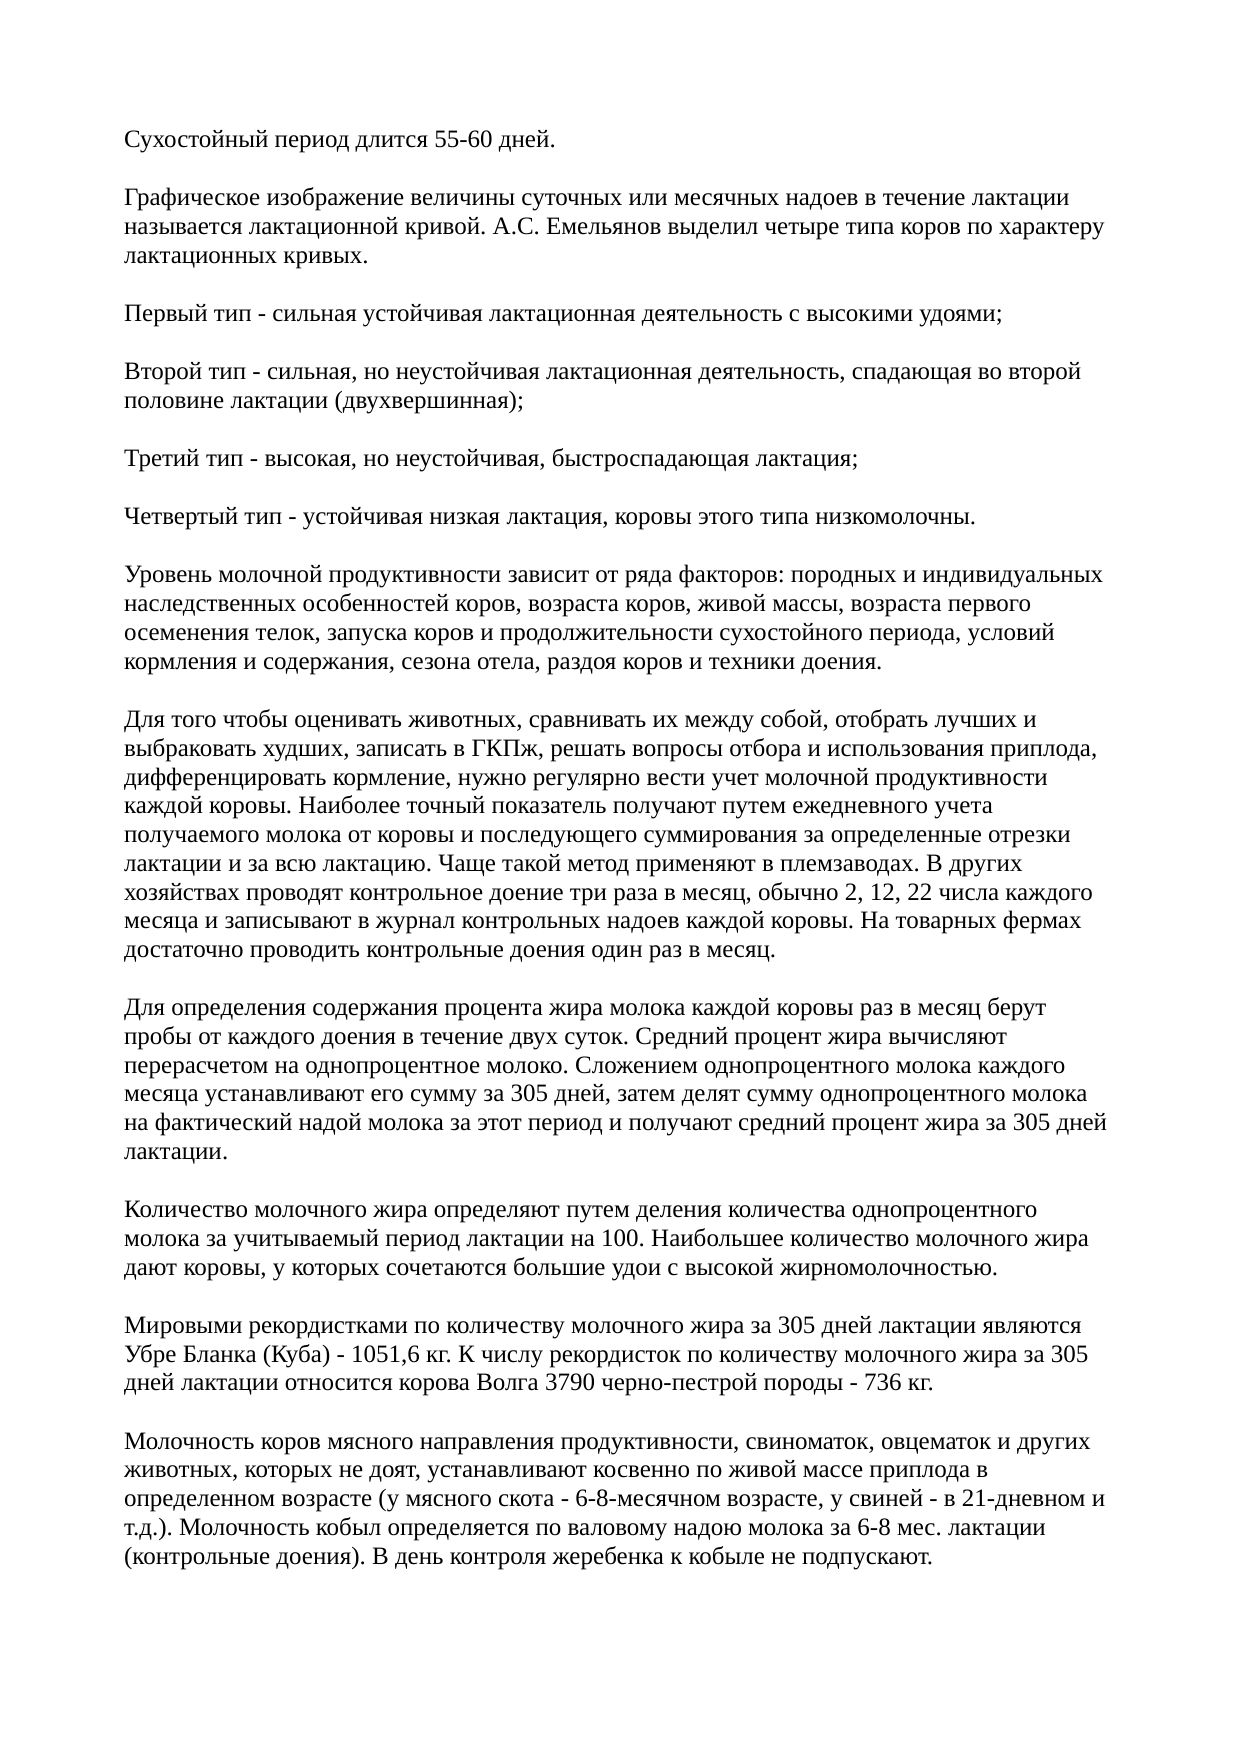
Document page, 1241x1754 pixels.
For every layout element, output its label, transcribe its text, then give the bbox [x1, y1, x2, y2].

table_header [118, 118, 1122, 1605]
table_header Сухостойный период длится 55-60 дней. Графическое изображение величины суточных или месячных надоев в течение лактации называется лактационной кривой. А.С. Емельянов выделил четыре типа коров по характеру лактационных кривых. Первый тип - сильная устойчивая лактационная деятельность с высокими удоями; Второй тип - сильная, но неустойчивая лактационная деятельность, спадающая во второй половине лактации (двухвершинная); Третий тип - высокая, но неустойчивая, быстроспадающая лактация; Четвертый тип - устойчивая низкая лактация, коровы этого типа низкомолочны. Уровень молочной продуктивности зависит от ряда факторов: породных и индивидуальных наследственных особенностей коров, возраста коров, живой массы, возраста первого осеменения телок, запуска коров и продолжительности сухостойного периода, условий кормления и содержания, сезона отела, раздоя коров и техники доения. Для того чтобы оценивать животных, сравнивать их между собой, отобрать лучших и выбраковать худших, записать в ГКПж, решать вопросы отбора и использования приплода, дифференцировать кормление, нужно регулярно вести учет молочной продуктивности каждой коровы. Наиболее точный показатель получают путем ежедневного учета получаемого молока от коровы и последующего суммирования за определенные отрезки лактации и за всю лактацию. Чаще такой метод применяют в племзаводах. В других хозяйствах проводят контрольное доение три раза в месяц, обычно 2, 12, 22 числа каждого месяца и записывают в журнал контрольных надоев каждой коровы. На товарных фермах достаточно проводить контрольные доения один раз в месяц. Для определения содержания процента жира молока каждой коровы раз в месяц берут пробы от каждого доения в течение двух суток. Средний процент жира вычисляют перерасчетом на однопроцентное молоко. Сложением однопроцентного молока каждого месяца устанавливают его сумму за 305 дней, затем делят сумму однопроцентного молока на фактический надой молока за этот период и получают средний процент жира за 305 дней лактации. Количество молочного жира определяют путем деления количества однопроцентного молока за учитываемый период лактации на 100. Наибольшее количество молочного жира дают коровы, у которых сочетаются большие удои с высокой жирномолочностью. Мировыми рекордистками по количеству молочного жира за 305 дней лактации являются Убре Бланка (Куба) - 1051,6 кг. К числу рекордисток по количеству молочного жира за 305 дней лактации относится корова Волга 3790 черно-пестрой породы - 736 кг. Молочность коров мясного направления продуктивности, свиноматок, овцематок и других животных, которых не доят, устанавливают косвенно по живой массе приплода в определенном возрасте (у мясного скота - 6-8-месячном возрасте, у свиней - в 21-дневном и т.д.). Молочность кобыл определяется по валовому надою молока за 6-8 мес. лактации (контрольные доения). В день контроля жеребенка к кобыле не подпускают. [121, 121, 1119, 1602]
